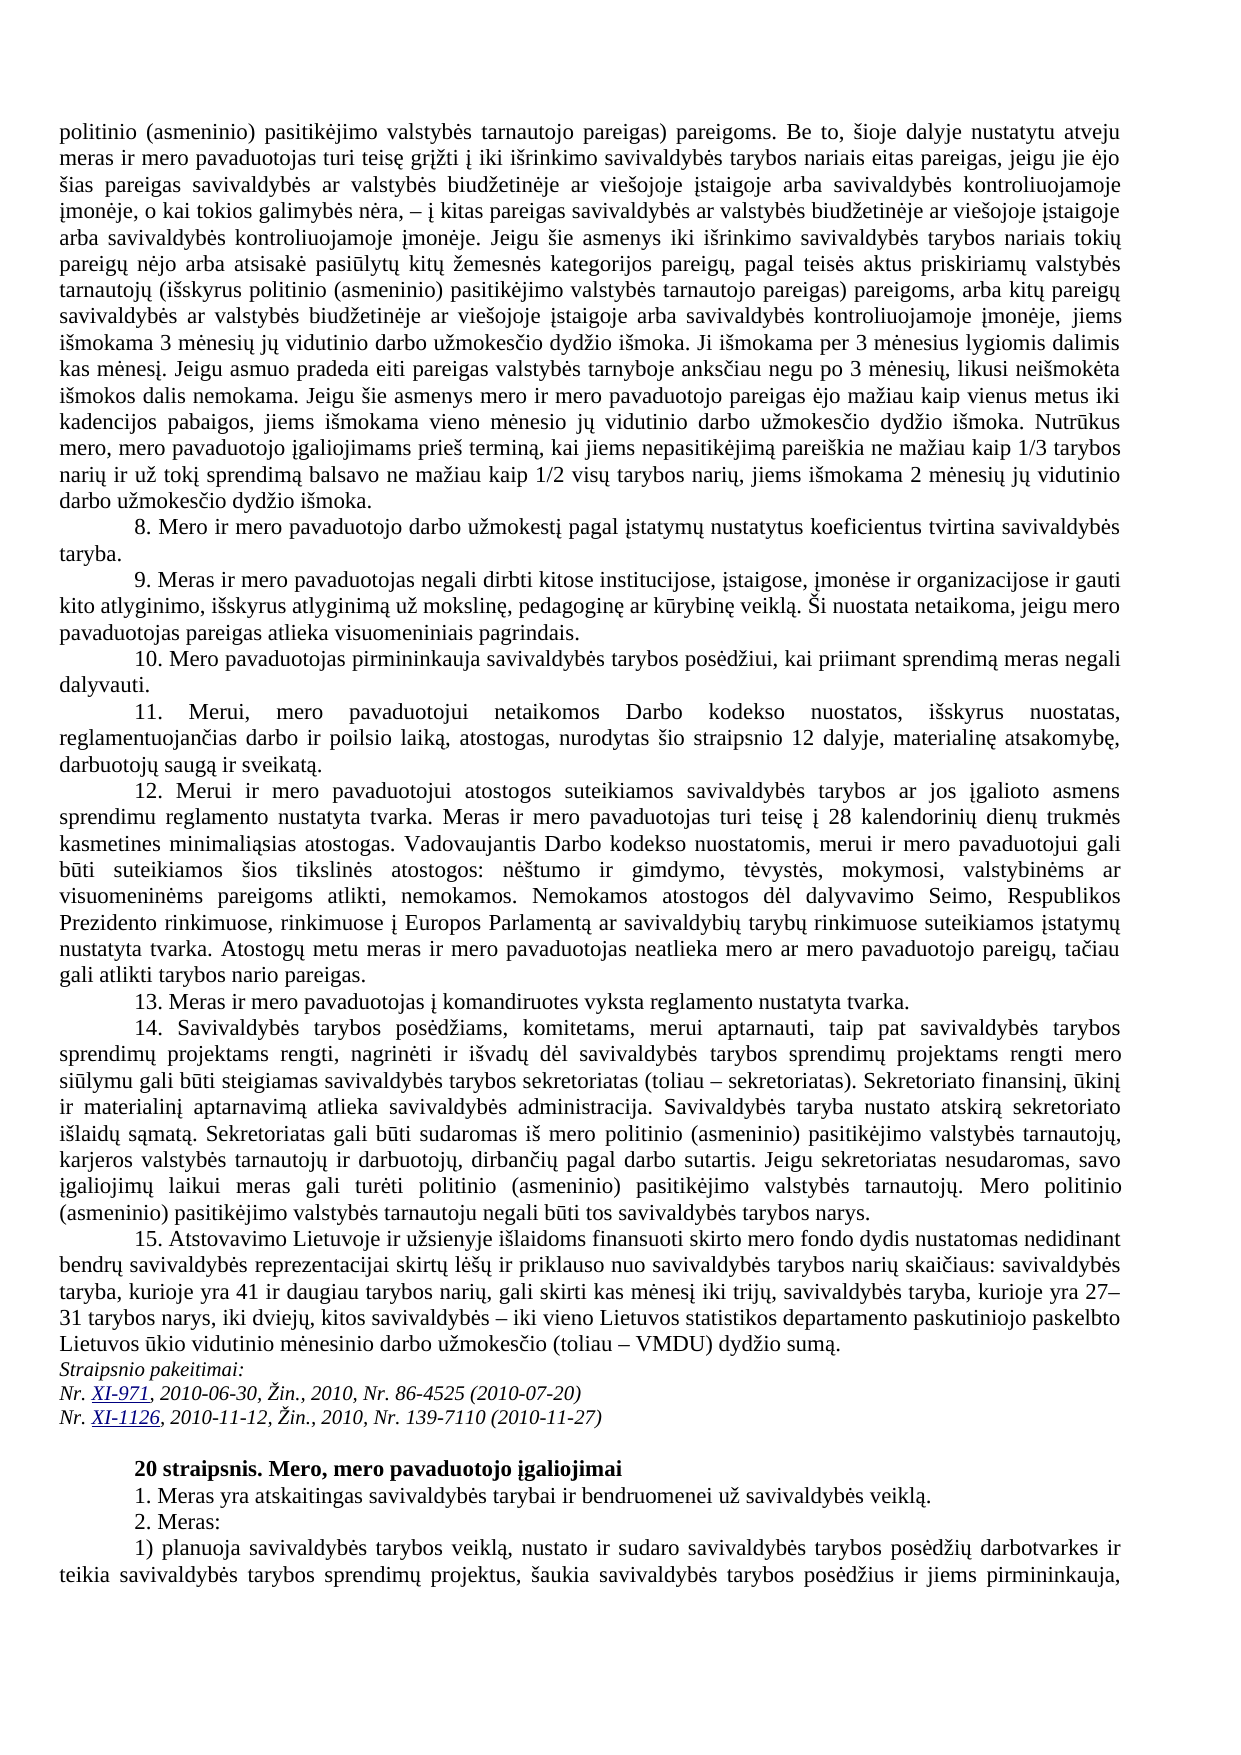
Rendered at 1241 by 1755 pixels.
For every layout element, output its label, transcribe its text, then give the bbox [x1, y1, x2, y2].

text Nr. XI-971, 2010-06-30, Žin., 2010, Nr. 86-4525 (2010-07-20) [59, 1381, 1122, 1405]
text 13. Meras ir mero pavaduotojas į komandiruotes vyksta reglamento nustatyta tvarka. [59, 988, 1122, 1014]
text 20 straipsnis. Mero, mero pavaduotojo įgaliojimai [59, 1455, 1122, 1482]
text Nr. XI-1126, 2010-11-12, Žin., 2010, Nr. 139-7110 (2010-11-27) [59, 1405, 1122, 1429]
text 11. Merui, mero pavaduotojui netaikomos Darbo kodekso nuostatos, išskyrus nuostatas, reglamentuojančias darbo ir poilsio laiką, atostogas, nurodytas šio straipsnio 12 dalyje, materialinę atsakomybę, darbuotojų saugą ir sveikatą. [59, 698, 1122, 777]
text Straipsnio pakeitimai: [59, 1357, 1122, 1381]
text 15. Atstovavimo Lietuvoje ir užsienyje išlaidoms finansuoti skirto mero fondo dydis nustatomas nedidinant bendrų savivaldybės reprezentacijai skirtų lėšų ir priklauso nuo savivaldybės tarybos narių skaičiaus: savivaldybės taryba, kurioje yra 41 ir daugiau tarybos narių, gali skirti kas mėnesį iki trijų, savivaldybės taryba, kurioje yra 27–31 tarybos narys, iki dviejų, kitos savivaldybės – iki vieno Lietuvos statistikos departamento paskutiniojo paskelbto Lietuvos ūkio vidutinio mėnesinio darbo užmokesčio (toliau – VMDU) dydžio sumą. [59, 1225, 1122, 1357]
text 12. Merui ir mero pavaduotojui atostogos suteikiamos savivaldybės tarybos ar jos įgalioto asmens sprendimu reglamento nustatyta tvarka. Meras ir mero pavaduotojas turi teisę į 28 kalendorinių dienų trukmės kasmetines minimaliąsias atostogas. Vadovaujantis Darbo kodekso nuostatomis, merui ir mero pavaduotojui gali būti suteikiamos šios tikslinės atostogos: nėštumo ir gimdymo, tėvystės, mokymosi, valstybinėms ar visuomeninėms pareigoms atlikti, nemokamos. Nemokamos atostogos dėl dalyvavimo Seimo, Respublikos Prezidento rinkimuose, rinkimuose į Europos Parlamentą ar savivaldybių tarybų rinkimuose suteikiamos įstatymų nustatyta tvarka. Atostogų metu meras ir mero pavaduotojas neatlieka mero ar mero pavaduotojo pareigų, tačiau gali atlikti tarybos nario pareigas. [59, 777, 1122, 988]
text 8. Mero ir mero pavaduotojo darbo užmokestį pagal įstatymų nustatytus koeficientus tvirtina savivaldybės taryba. [59, 513, 1122, 566]
text 1. Meras yra atskaitingas savivaldybės tarybai ir bendruomenei už savivaldybės veiklą. [59, 1482, 1122, 1508]
text 9. Meras ir mero pavaduotojas negali dirbti kitose institucijose, įstaigose, įmonėse ir organizacijose ir gauti kito atlyginimo, išskyrus atlyginimą už mokslinę, pedagoginę ar kūrybinę veiklą. Ši nuostata netaikoma, jeigu mero pavaduotojas pareigas atlieka visuomeniniais pagrindais. [59, 566, 1122, 645]
text 14. Savivaldybės tarybos posėdžiams, komitetams, merui aptarnauti, taip pat savivaldybės tarybos sprendimų projektams rengti, nagrinėti ir išvadų dėl savivaldybės tarybos sprendimų projektams rengti mero siūlymu gali būti steigiamas savivaldybės tarybos sekretoriatas (toliau – sekretoriatas). Sekretoriato finansinį, ūkinį ir materialinį aptarnavimą atlieka savivaldybės administracija. Savivaldybės taryba nustato atskirą sekretoriato išlaidų sąmatą. Sekretoriatas gali būti sudaromas iš mero politinio (asmeninio) pasitikėjimo valstybės tarnautojų, karjeros valstybės tarnautojų ir darbuotojų, dirbančių pagal darbo sutartis. Jeigu sekretoriatas nesudaromas, savo įgaliojimų laikui meras gali turėti politinio (asmeninio) pasitikėjimo valstybės tarnautojų. Mero politinio (asmeninio) pasitikėjimo valstybės tarnautoju negali būti tos savivaldybės tarybos narys. [59, 1014, 1122, 1225]
text 1) planuoja savivaldybės tarybos veiklą, nustato ir sudaro savivaldybės tarybos posėdžių darbotvarkes ir teikia savivaldybės tarybos sprendimų projektus, šaukia savivaldybės tarybos posėdžius ir jiems pirmininkauja, [59, 1534, 1122, 1587]
text politinio (asmeninio) pasitikėjimo valstybės tarnautojo pareigas) pareigoms. Be to, šioje dalyje nustatytu atveju meras ir mero pavaduotojas turi teisę grįžti į iki išrinkimo savivaldybės tarybos nariais eitas pareigas, jeigu jie ėjo šias pareigas savivaldybės ar valstybės biudžetinėje ar viešojoje įstaigoje arba savivaldybės kontroliuojamoje įmonėje, o kai tokios galimybės nėra, – į kitas pareigas savivaldybės ar valstybės biudžetinėje ar viešojoje įstaigoje arba savivaldybės kontroliuojamoje įmonėje. Jeigu šie asmenys iki išrinkimo savivaldybės tarybos nariais tokių pareigų nėjo arba atsisakė pasiūlytų kitų žemesnės kategorijos pareigų, pagal teisės aktus priskiriamų valstybės tarnautojų (išskyrus politinio (asmeninio) pasitikėjimo valstybės tarnautojo pareigas) pareigoms, arba kitų pareigų savivaldybės ar valstybės biudžetinėje ar viešojoje įstaigoje arba savivaldybės kontroliuojamoje įmonėje, jiems išmokama 3 mėnesių jų vidutinio darbo užmokesčio dydžio išmoka. Ji išmokama per 3 mėnesius lygiomis dalimis kas mėnesį. Jeigu asmuo pradeda eiti pareigas valstybės tarnyboje anksčiau negu po 3 mėnesių, likusi neišmokėta išmokos dalis nemokama. Jeigu šie asmenys mero ir mero pavaduotojo pareigas ėjo mažiau kaip vienus metus iki kadencijos pabaigos, jiems išmokama vieno mėnesio jų vidutinio darbo užmokesčio dydžio išmoka. Nutrūkus mero, mero pavaduotojo įgaliojimams prieš terminą, kai jiems nepasitikėjimą pareiškia ne mažiau kaip 1/3 tarybos narių ir už tokį sprendimą balsavo ne mažiau kaip 1/2 visų tarybos narių, jiems išmokama 2 mėnesių jų vidutinio darbo užmokesčio dydžio išmoka. [59, 118, 1122, 513]
text 2. Meras: [59, 1508, 1122, 1534]
text 10. Mero pavaduotojas pirmininkauja savivaldybės tarybos posėdžiui, kai priimant sprendimą meras negali dalyvauti. [59, 645, 1122, 698]
